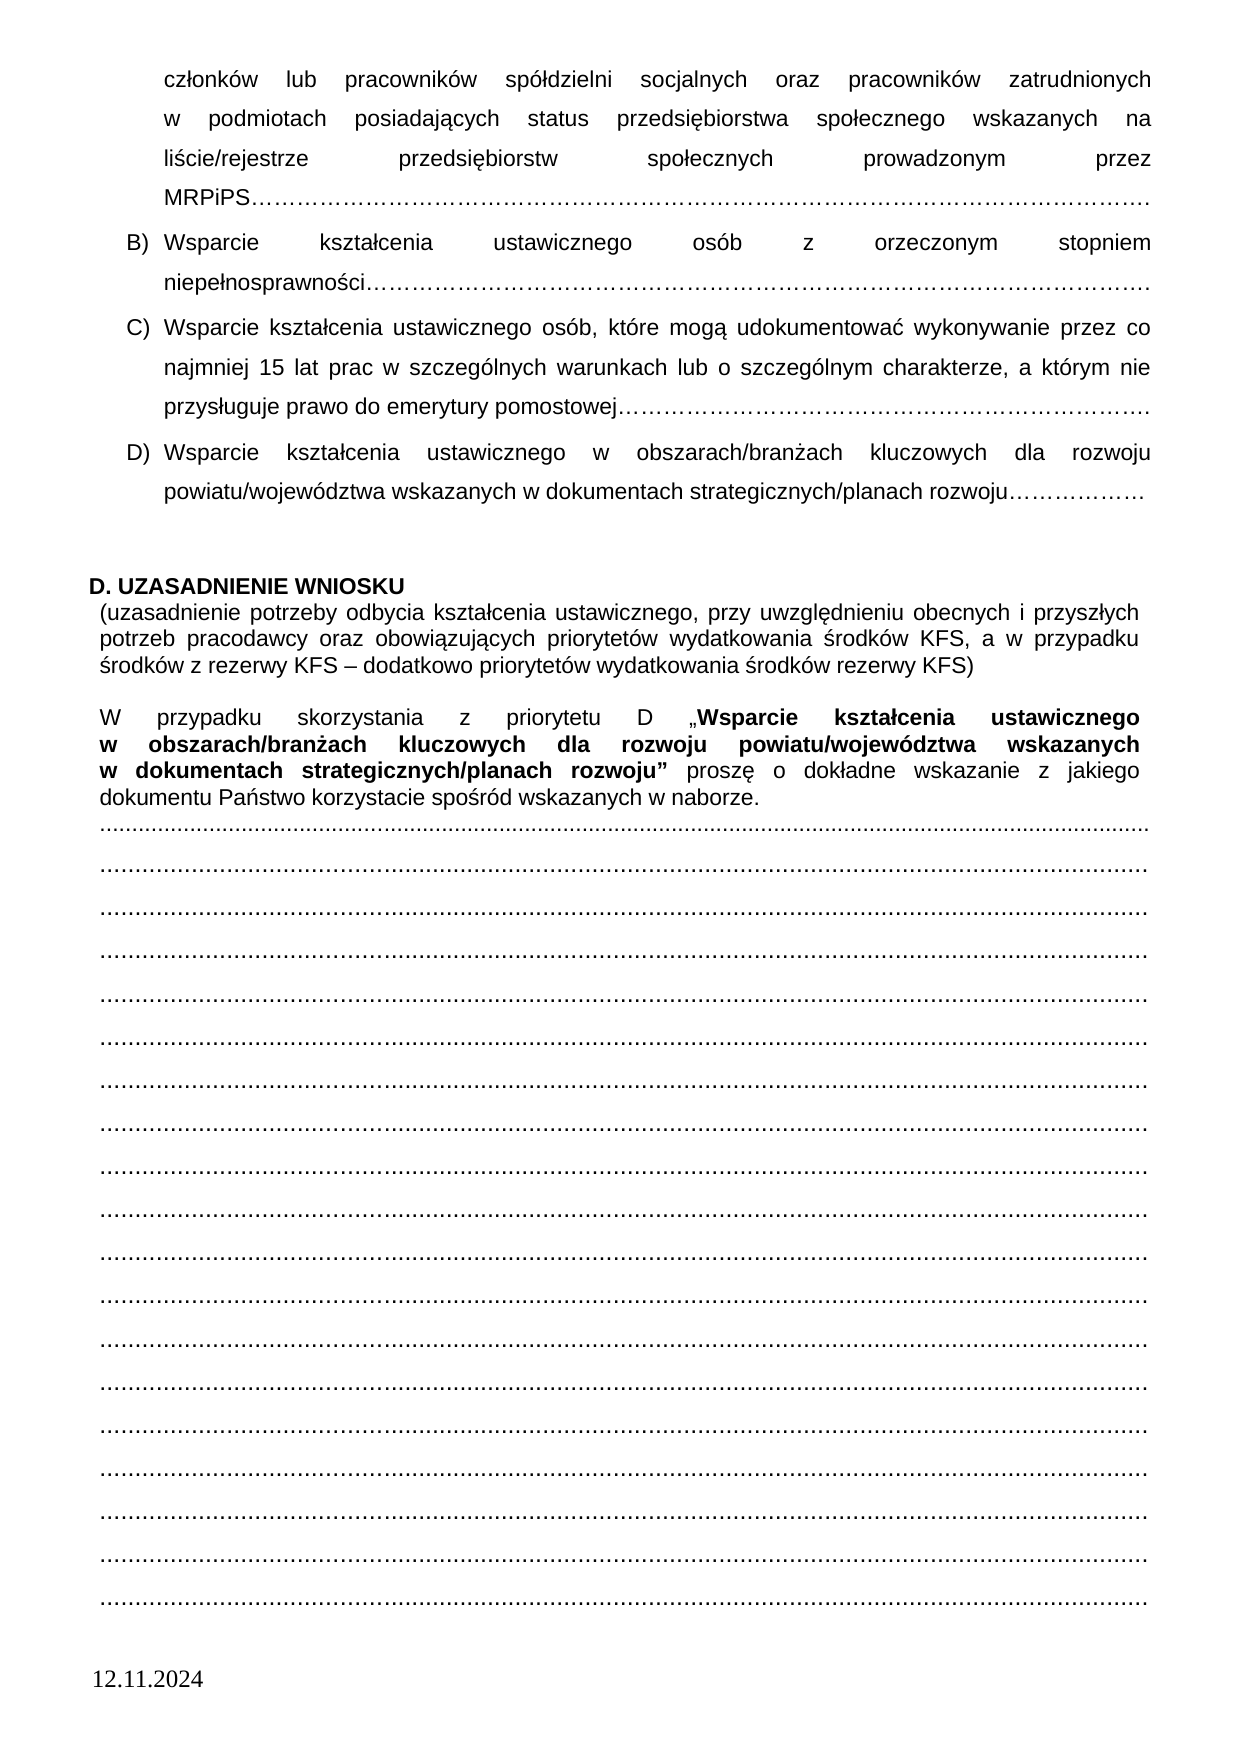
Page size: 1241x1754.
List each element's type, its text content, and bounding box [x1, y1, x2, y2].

list Wsparcie kształcenia ustawicznego w obszarach/branżach kluczowych dla rozwoju powiatu/województwa wskazanych w dokumentach strategicznych/planach rozwoju……………… [126, 439, 1152, 504]
text D. UZASADNIENIE WNIOSKU [89, 573, 1140, 599]
list członków lub pracowników spółdzielni socjalnych oraz pracowników zatrudnionych w podmiotach posiadających status przedsiębiorstwa społecznego wskazanych na liście/rejestrze przedsiębiorstw społecznych prowadzonym przez MRPiPS………………………………………………………………………………………………………. [126, 66, 1152, 210]
text W przypadku skorzystania z priorytetu D „Wsparcie kształcenia ustawicznego w obszarach/branżach kluczowych dla rozwoju powiatu/województwa wskazanych w dokumentach strategicznych/planach rozwoju” proszę o dokładne wskazanie z jakiego dokumentu Państwo korzystacie spośród wskazanych w naborze. [99, 704, 1140, 810]
text (uzasadnienie potrzeby odbycia kształcenia ustawicznego, przy uwzględnieniu obecnych i przyszłych potrzeb pracodawcy oraz obowiązujących priorytetów wydatkowania środków KFS, a w przypadku środków z rezerwy KFS – dodatkowo priorytetów wydatkowania środków rezerwy KFS) [99, 599, 1140, 678]
list Wsparcie kształcenia ustawicznego osób z orzeczonym stopniem niepełnosprawności…………………………………………………………………………………………. [126, 229, 1152, 295]
list Wsparcie kształcenia ustawicznego osób, które mogą udokumentować wykonywanie przez co najmniej 15 lat prac w szczególnych warunkach lub o szczególnym charakterze, a którym nie przysługuje prawo do emerytury pomostowej……………………………………………………………. [126, 314, 1152, 419]
